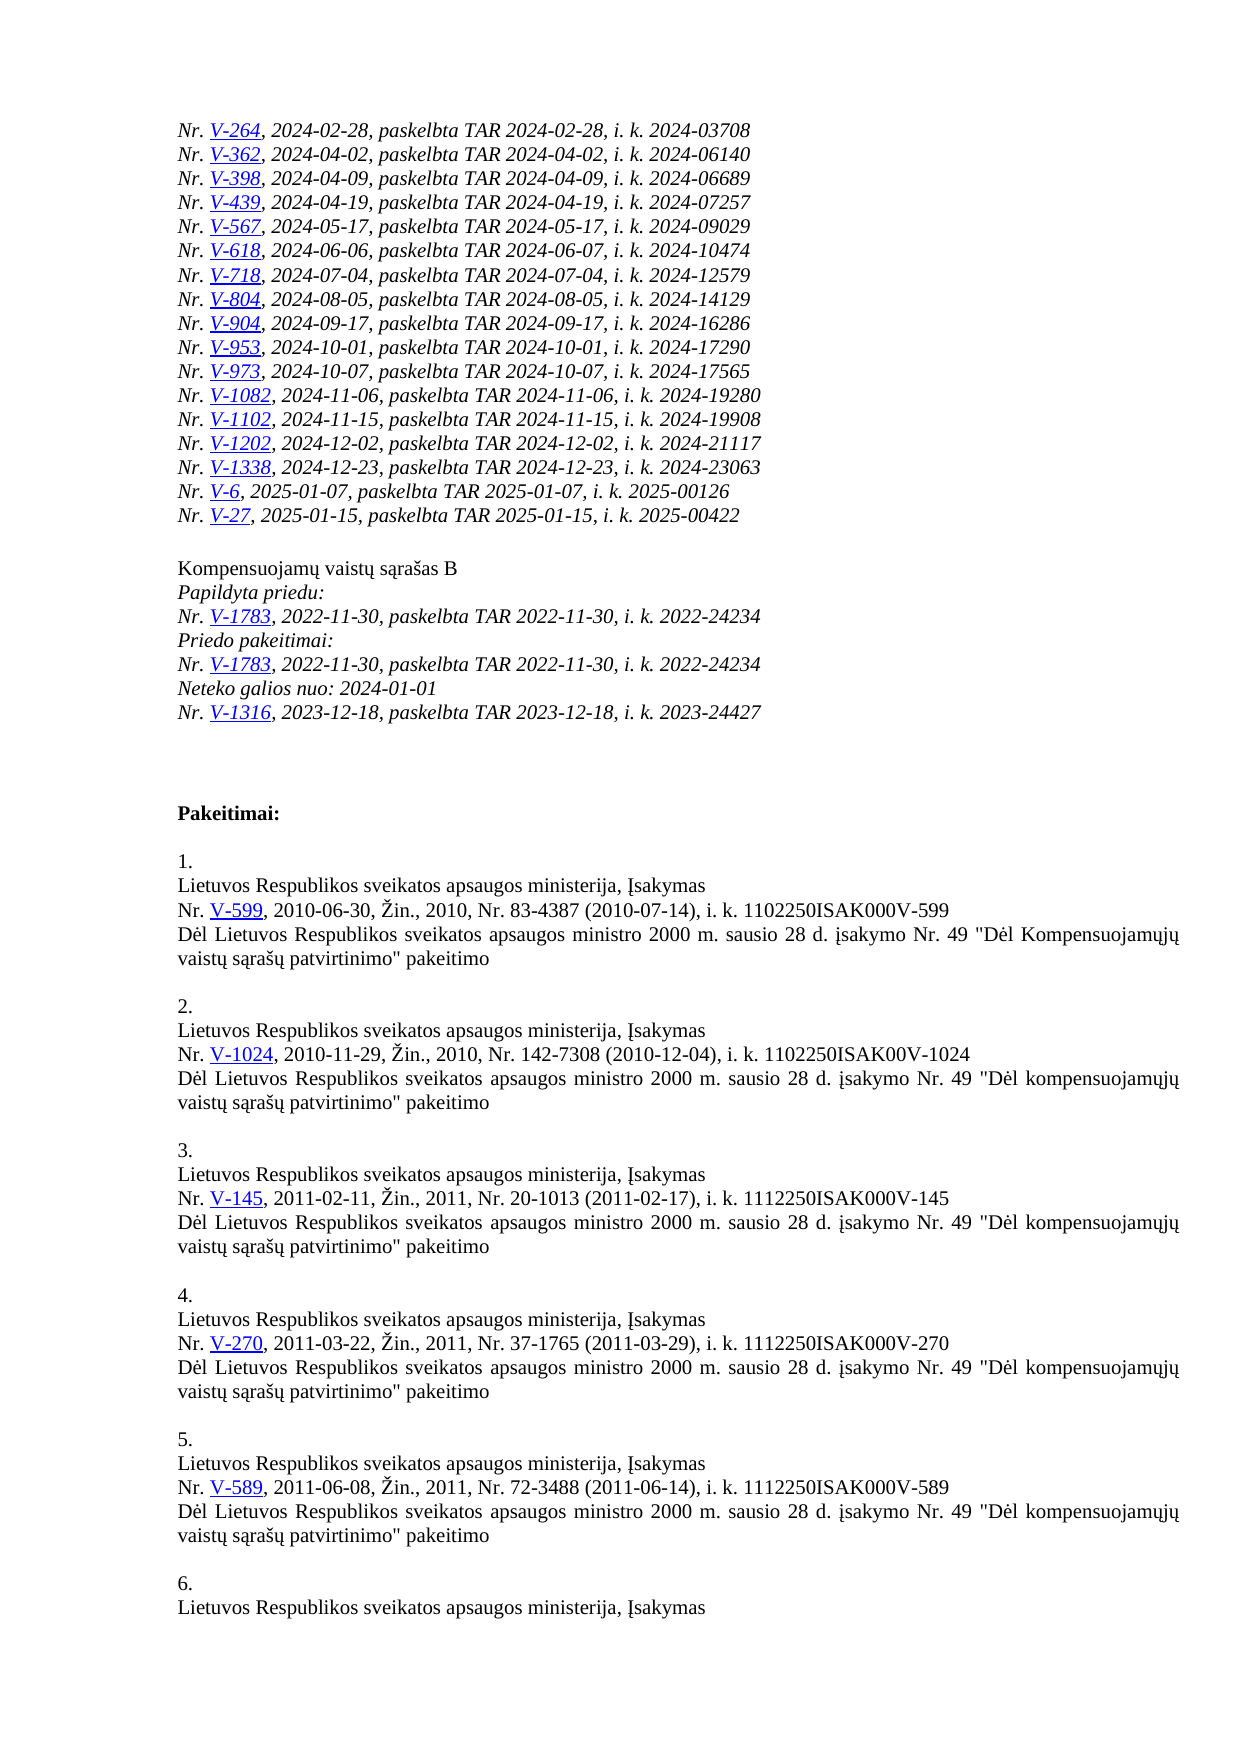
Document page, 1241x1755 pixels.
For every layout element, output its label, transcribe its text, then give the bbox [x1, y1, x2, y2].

text Nr. V-1024, 2010-11-29, Žin., 2010, Nr. 142-7308 (2010-12-04), i. k. 1102250ISAK00V-1024 [177, 1042, 1181, 1066]
text Nr. V-973, 2024-10-07, paskelbta TAR 2024-10-07, i. k. 2024-17565 [177, 359, 1181, 383]
text Lietuvos Respublikos sveikatos apsaugos ministerija, Įsakymas [177, 1018, 1181, 1042]
text Nr. V-439, 2024-04-19, paskelbta TAR 2024-04-19, i. k. 2024-07257 [177, 190, 1181, 214]
text 2. [177, 994, 1181, 1018]
text Nr. V-1082, 2024-11-06, paskelbta TAR 2024-11-06, i. k. 2024-19280 [177, 383, 1181, 407]
text Lietuvos Respublikos sveikatos apsaugos ministerija, Įsakymas [177, 1595, 1181, 1619]
text Nr. V-362, 2024-04-02, paskelbta TAR 2024-04-02, i. k. 2024-06140 [177, 142, 1181, 166]
text Dėl Lietuvos Respublikos sveikatos apsaugos ministro 2000 m. sausio 28 d. įsakymo Nr. 49 "Dėl kompensuojamųjų vaistų sąrašų patvirtinimo" pakeitimo [177, 1066, 1181, 1114]
text Nr. V-904, 2024-09-17, paskelbta TAR 2024-09-17, i. k. 2024-16286 [177, 311, 1181, 335]
text Dėl Lietuvos Respublikos sveikatos apsaugos ministro 2000 m. sausio 28 d. įsakymo Nr. 49 "Dėl kompensuojamųjų vaistų sąrašų patvirtinimo" pakeitimo [177, 1499, 1181, 1547]
text Papildyta priedu: [177, 580, 1181, 604]
text Nr. V-270, 2011-03-22, Žin., 2011, Nr. 37-1765 (2011-03-29), i. k. 1112250ISAK000V-270 [177, 1331, 1181, 1355]
text 1. [177, 849, 1181, 873]
text Nr. V-264, 2024-02-28, paskelbta TAR 2024-02-28, i. k. 2024-03708 [177, 118, 1181, 142]
text Nr. V-567, 2024-05-17, paskelbta TAR 2024-05-17, i. k. 2024-09029 [177, 214, 1181, 238]
text 4. [177, 1282, 1181, 1307]
text 6. [177, 1571, 1181, 1595]
text Lietuvos Respublikos sveikatos apsaugos ministerija, Įsakymas [177, 1162, 1181, 1186]
text 3. [177, 1138, 1181, 1162]
text Lietuvos Respublikos sveikatos apsaugos ministerija, Įsakymas [177, 1451, 1181, 1475]
text Nr. V-398, 2024-04-09, paskelbta TAR 2024-04-09, i. k. 2024-06689 [177, 166, 1181, 190]
text Nr. V-1783, 2022-11-30, paskelbta TAR 2022-11-30, i. k. 2022-24234 [177, 652, 1181, 676]
text Nr. V-27, 2025-01-15, paskelbta TAR 2025-01-15, i. k. 2025-00422 [177, 503, 1181, 527]
text 5. [177, 1427, 1181, 1451]
text Pakeitimai: [177, 801, 1181, 825]
text Nr. V-953, 2024-10-01, paskelbta TAR 2024-10-01, i. k. 2024-17290 [177, 335, 1181, 359]
text Nr. V-6, 2025-01-07, paskelbta TAR 2025-01-07, i. k. 2025-00126 [177, 479, 1181, 503]
text Kompensuojamų vaistų sąrašas B [177, 556, 1181, 580]
text Dėl Lietuvos Respublikos sveikatos apsaugos ministro 2000 m. sausio 28 d. įsakymo Nr. 49 "Dėl kompensuojamųjų vaistų sąrašų patvirtinimo" pakeitimo [177, 1355, 1181, 1403]
text Nr. V-618, 2024-06-06, paskelbta TAR 2024-06-07, i. k. 2024-10474 [177, 238, 1181, 262]
text Lietuvos Respublikos sveikatos apsaugos ministerija, Įsakymas [177, 873, 1181, 897]
text Nr. V-145, 2011-02-11, Žin., 2011, Nr. 20-1013 (2011-02-17), i. k. 1112250ISAK000V-145 [177, 1186, 1181, 1210]
text Nr. V-599, 2010-06-30, Žin., 2010, Nr. 83-4387 (2010-07-14), i. k. 1102250ISAK000V-599 [177, 897, 1181, 922]
text Nr. V-1202, 2024-12-02, paskelbta TAR 2024-12-02, i. k. 2024-21117 [177, 431, 1181, 455]
text Nr. V-589, 2011-06-08, Žin., 2011, Nr. 72-3488 (2011-06-14), i. k. 1112250ISAK000V-589 [177, 1475, 1181, 1499]
text Nr. V-1316, 2023-12-18, paskelbta TAR 2023-12-18, i. k. 2023-24427 [177, 700, 1181, 724]
text Dėl Lietuvos Respublikos sveikatos apsaugos ministro 2000 m. sausio 28 d. įsakymo Nr. 49 "Dėl Kompensuojamųjų vaistų sąrašų patvirtinimo" pakeitimo [177, 922, 1181, 970]
text Dėl Lietuvos Respublikos sveikatos apsaugos ministro 2000 m. sausio 28 d. įsakymo Nr. 49 "Dėl kompensuojamųjų vaistų sąrašų patvirtinimo" pakeitimo [177, 1210, 1181, 1258]
text Lietuvos Respublikos sveikatos apsaugos ministerija, Įsakymas [177, 1307, 1181, 1331]
text Nr. V-1783, 2022-11-30, paskelbta TAR 2022-11-30, i. k. 2022-24234 [177, 604, 1181, 628]
text Neteko galios nuo: 2024-01-01 [177, 676, 1181, 700]
text Nr. V-718, 2024-07-04, paskelbta TAR 2024-07-04, i. k. 2024-12579 [177, 262, 1181, 287]
text Nr. V-1102, 2024-11-15, paskelbta TAR 2024-11-15, i. k. 2024-19908 [177, 407, 1181, 431]
text Nr. V-804, 2024-08-05, paskelbta TAR 2024-08-05, i. k. 2024-14129 [177, 287, 1181, 311]
text Nr. V-1338, 2024-12-23, paskelbta TAR 2024-12-23, i. k. 2024-23063 [177, 455, 1181, 479]
text Priedo pakeitimai: [177, 628, 1181, 652]
